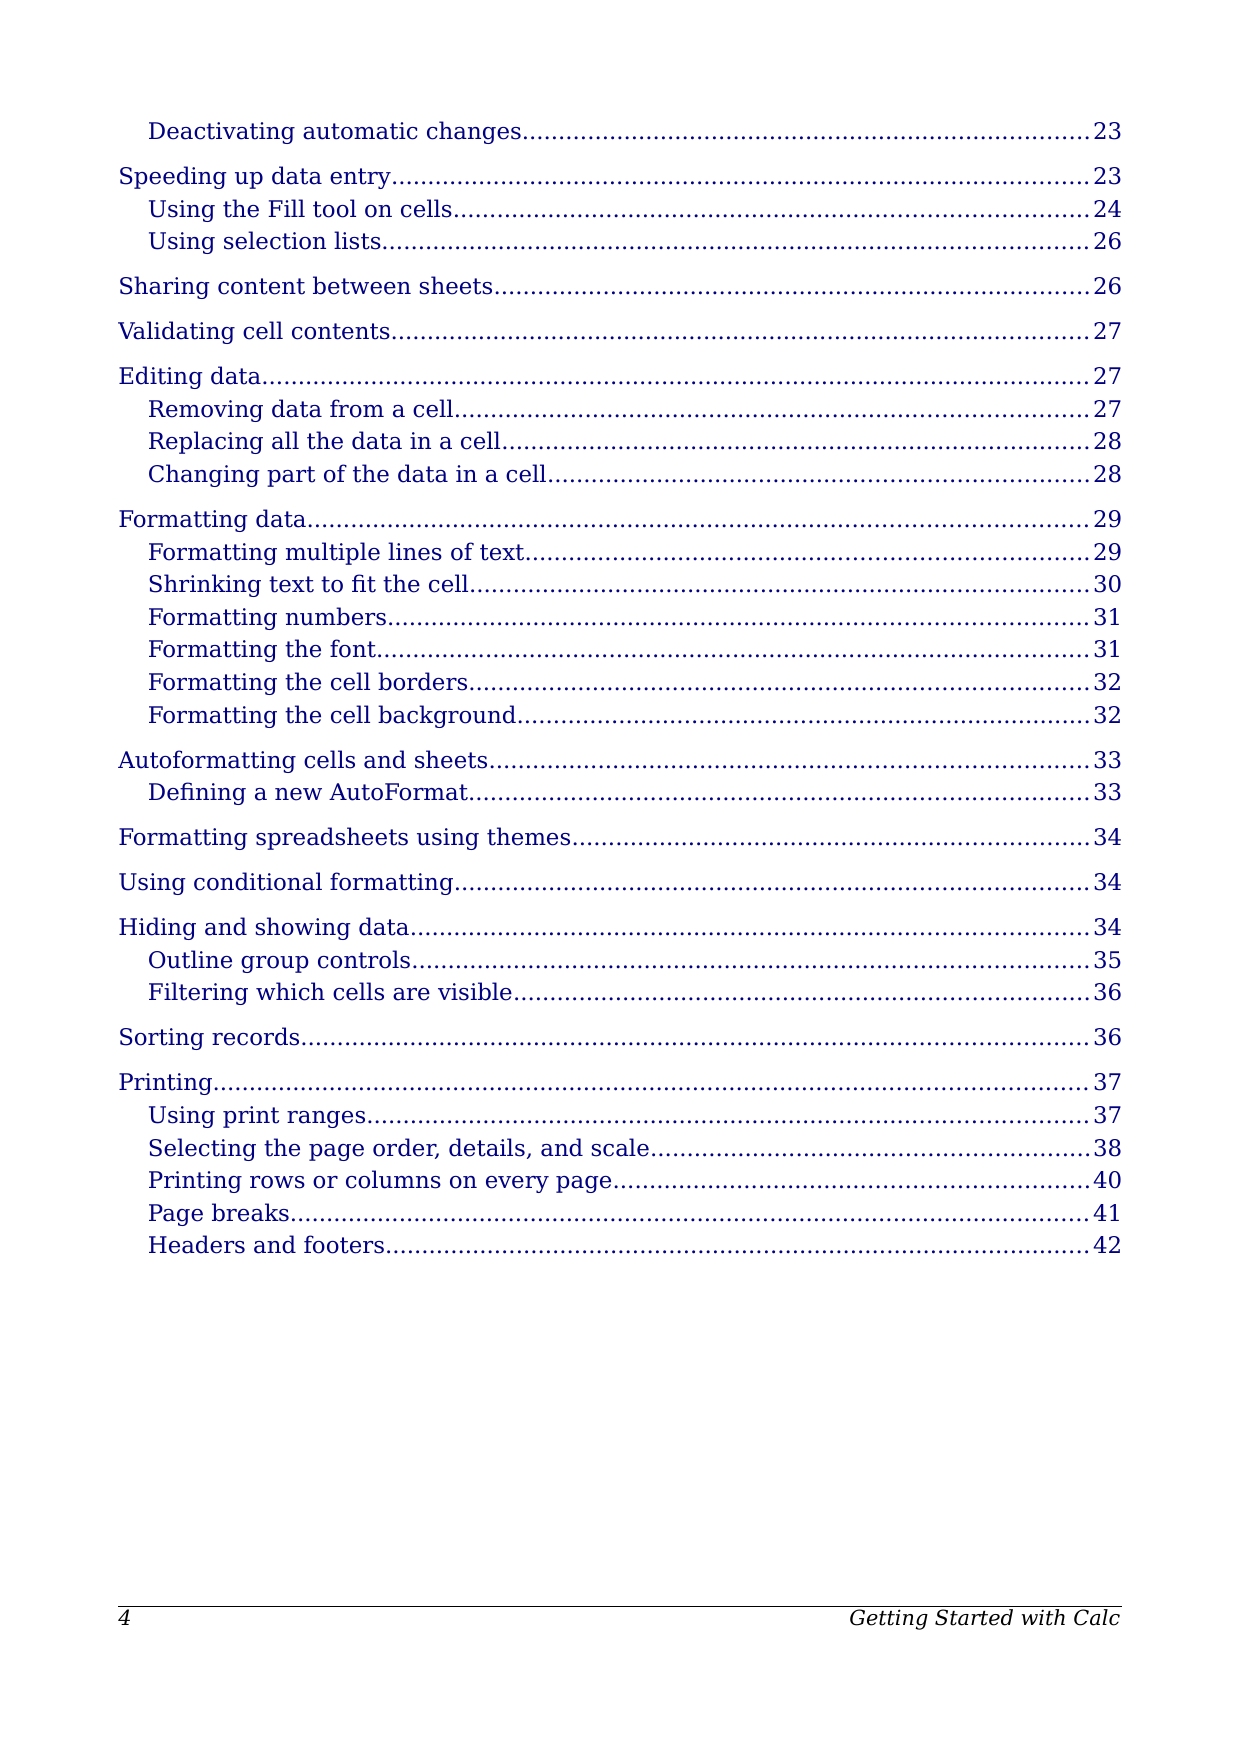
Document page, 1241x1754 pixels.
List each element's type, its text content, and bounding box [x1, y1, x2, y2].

text Deactivating automatic changes 23 [148, 118, 1122, 145]
text Formatting the cell borders 32 [148, 669, 1122, 696]
text Printing rows or columns on every page 40 [148, 1167, 1122, 1194]
text Editing data 27 [118, 363, 1122, 390]
text Speeding up data entry 23 [118, 163, 1122, 190]
text Formatting the cell background 32 [148, 702, 1122, 728]
text Validating cell contents 27 [118, 318, 1122, 345]
text Printing 37 [118, 1069, 1122, 1096]
text Changing part of the data in a cell 28 [148, 461, 1122, 488]
text Using print ranges 37 [148, 1102, 1122, 1129]
text Filtering which cells are visible 36 [148, 979, 1122, 1006]
text Defining a new AutoFormat 33 [148, 779, 1122, 806]
text Headers and footers 42 [148, 1233, 1122, 1259]
text Formatting data 29 [118, 506, 1122, 533]
text Removing data from a cell 27 [148, 396, 1122, 423]
text Selecting the page order, details, and scale 38 [148, 1135, 1122, 1161]
text Formatting the font 31 [148, 637, 1122, 663]
text Formatting spreadsheets using themes 34 [118, 824, 1122, 851]
text Using selection lists 26 [148, 228, 1122, 255]
text Formatting numbers 31 [148, 604, 1122, 631]
text Using conditional formatting 34 [118, 869, 1122, 896]
text Autoformatting cells and sheets 33 [118, 747, 1122, 773]
text Outline group controls 35 [148, 947, 1122, 974]
text Formatting multiple lines of text 29 [148, 539, 1122, 565]
text Hiding and showing data 34 [118, 914, 1122, 941]
text Sorting records 36 [118, 1024, 1122, 1051]
text Sharing content between sheets 26 [118, 273, 1122, 300]
text Using the Fill tool on cells 24 [148, 196, 1122, 222]
text Replacing all the data in a cell 28 [148, 428, 1122, 455]
text Page breaks 41 [148, 1200, 1122, 1227]
text Shrinking text to fit the cell 30 [148, 571, 1122, 598]
